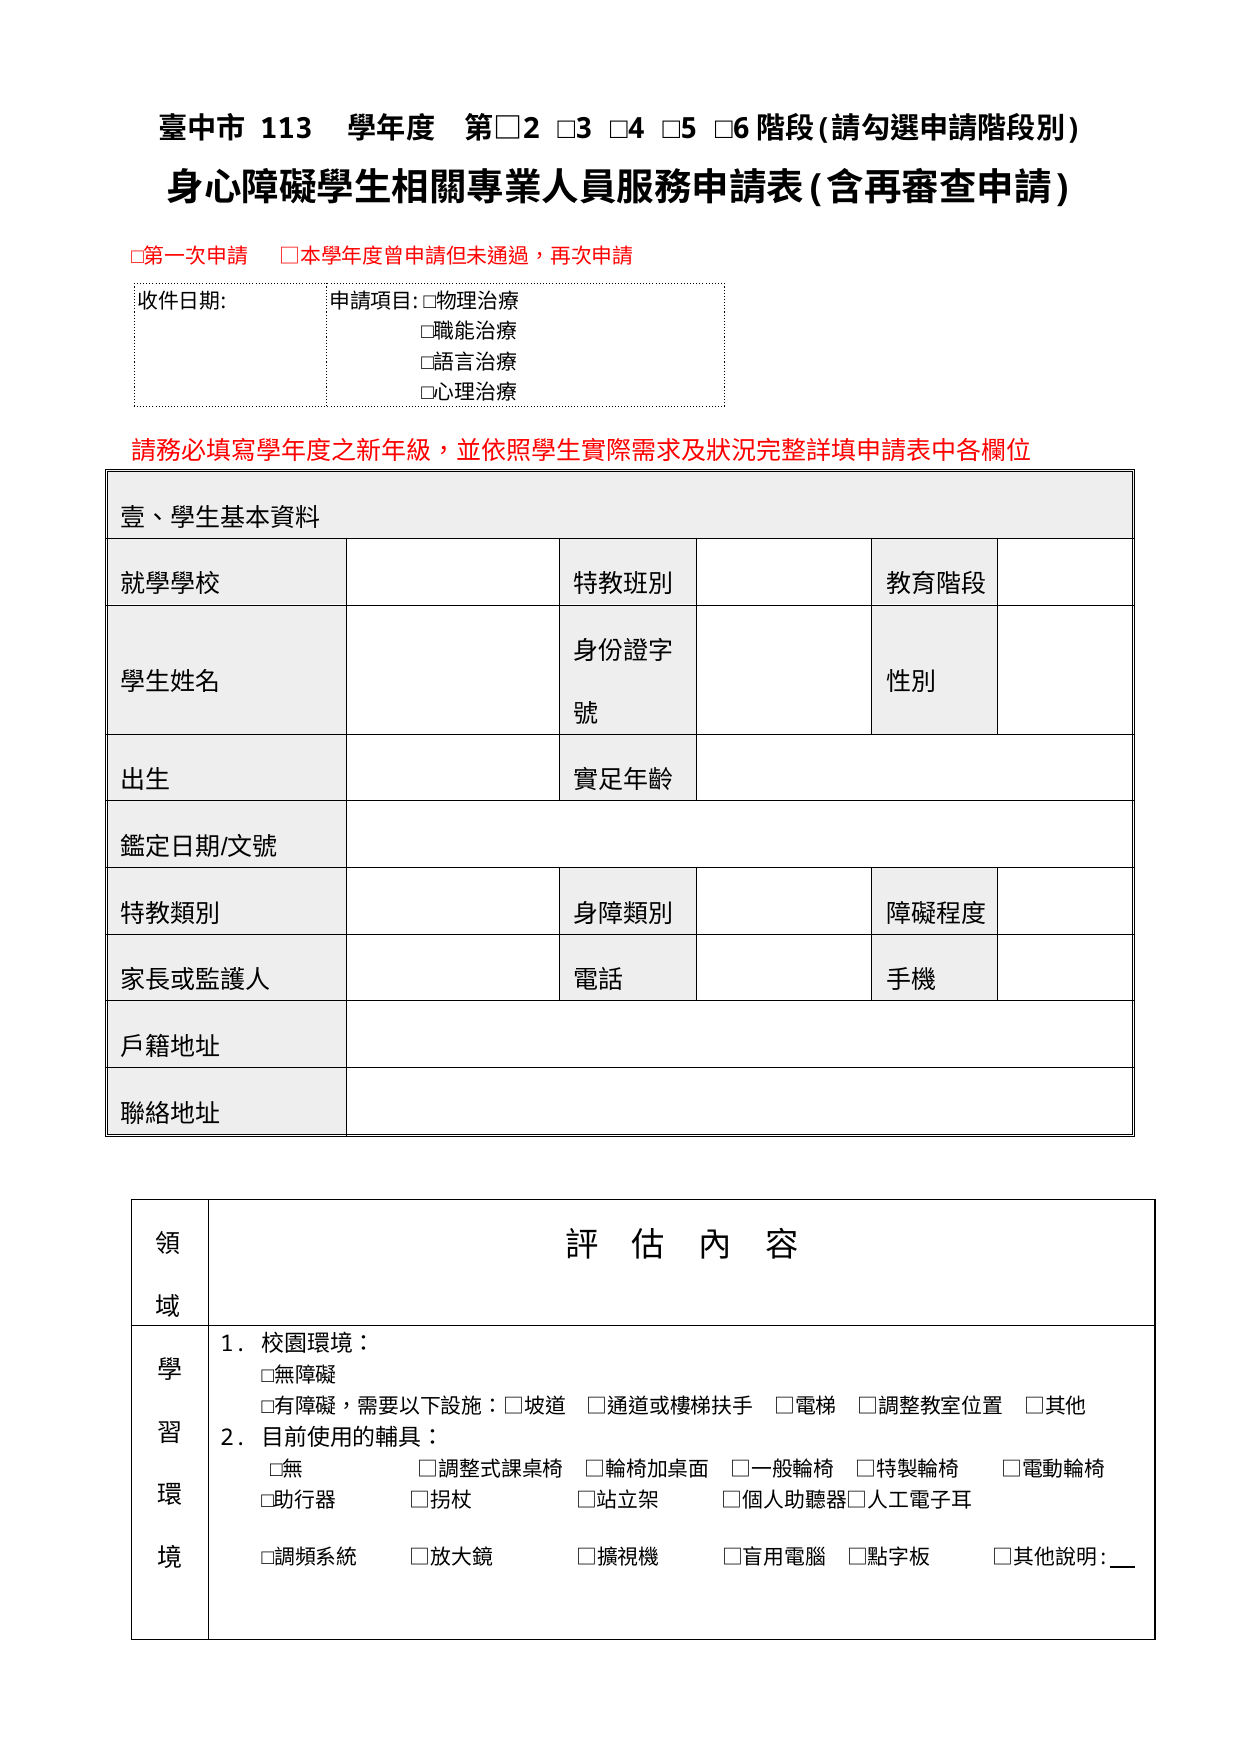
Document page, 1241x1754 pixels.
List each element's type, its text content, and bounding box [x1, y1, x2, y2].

table_cell 電話 [560, 935, 696, 1000]
table_cell [347, 735, 559, 800]
table_cell [998, 606, 1132, 734]
table_cell 特教班別 [560, 539, 696, 604]
table_header 評 估 內 容 [209, 1200, 1154, 1325]
table_cell 教育階段 [872, 539, 997, 604]
table_cell [697, 735, 1132, 800]
table_cell [347, 1068, 1132, 1134]
table_cell [998, 935, 1132, 1000]
table_header 申請項目: □物理治療 □職能治療 □語言治療 □心理治療 [326, 283, 725, 406]
table_cell 學生姓名 [108, 606, 346, 734]
text 請務必填寫學年度之新年級，並依照學生實際需求及狀況完整詳填申請表中各欄位 [131, 407, 1109, 469]
table_header 收件日期: [134, 283, 326, 406]
table_cell [347, 539, 559, 604]
table_cell 障礙程度 [872, 868, 997, 934]
table_cell 鑑定日期/文號 [108, 801, 346, 867]
text 身心障礙學生相關專業人員服務申請表(含再審查申請) [131, 171, 1109, 208]
table_cell 家長或監護人 [108, 935, 346, 1000]
table_cell 手機 [872, 935, 997, 1000]
table_cell 身份證字號 [560, 606, 696, 734]
table_cell [347, 1001, 1132, 1067]
table_cell 出生 [108, 735, 346, 800]
table_header 領域 [132, 1200, 208, 1325]
table_cell 身障類別 [560, 868, 696, 934]
table_header 壹、學生基本資料 [108, 472, 1132, 538]
table_cell [998, 868, 1132, 934]
table_cell [697, 539, 871, 604]
table_cell [347, 935, 559, 1000]
table_cell [697, 935, 871, 1000]
text □第一次申請 □本學年度曾申請但未通過，再次申請 [131, 233, 1109, 271]
table_cell [697, 606, 871, 734]
text 臺中市 113 學年度 第□2 □3 □4 □5 □6階段(請勾選申請階段別) [131, 108, 1109, 146]
table_cell 性別 [872, 606, 997, 734]
table_cell 實足年齡 [560, 735, 696, 800]
table_cell [347, 606, 559, 734]
table_cell 1. 校園環境： □無障礙 □有障礙，需要以下設施：□坡道 □通道或樓梯扶手 □電梯 □調整教室位置 □其他 2. 目前使用的輔具： □無 □調整式課桌椅 □輪椅加桌面 □一般輪椅 □特製輪椅 □電動輪椅 □助行器 □拐杖 □站立架 □個人助聽器□人工電子耳 □調頻系統 □放大鏡 □擴視機 □盲用電腦 □點字板 □其他說明: [209, 1326, 1154, 1639]
table_cell [697, 868, 871, 934]
table_cell 就學學校 [108, 539, 346, 604]
table_cell [347, 868, 559, 934]
table_cell 戶籍地址 [108, 1001, 346, 1067]
table_cell [998, 539, 1132, 604]
table_cell 聯絡地址 [108, 1068, 346, 1134]
table_cell 特教類別 [108, 868, 346, 934]
table_cell 學習環境 [132, 1326, 208, 1639]
table_cell [347, 801, 1132, 867]
